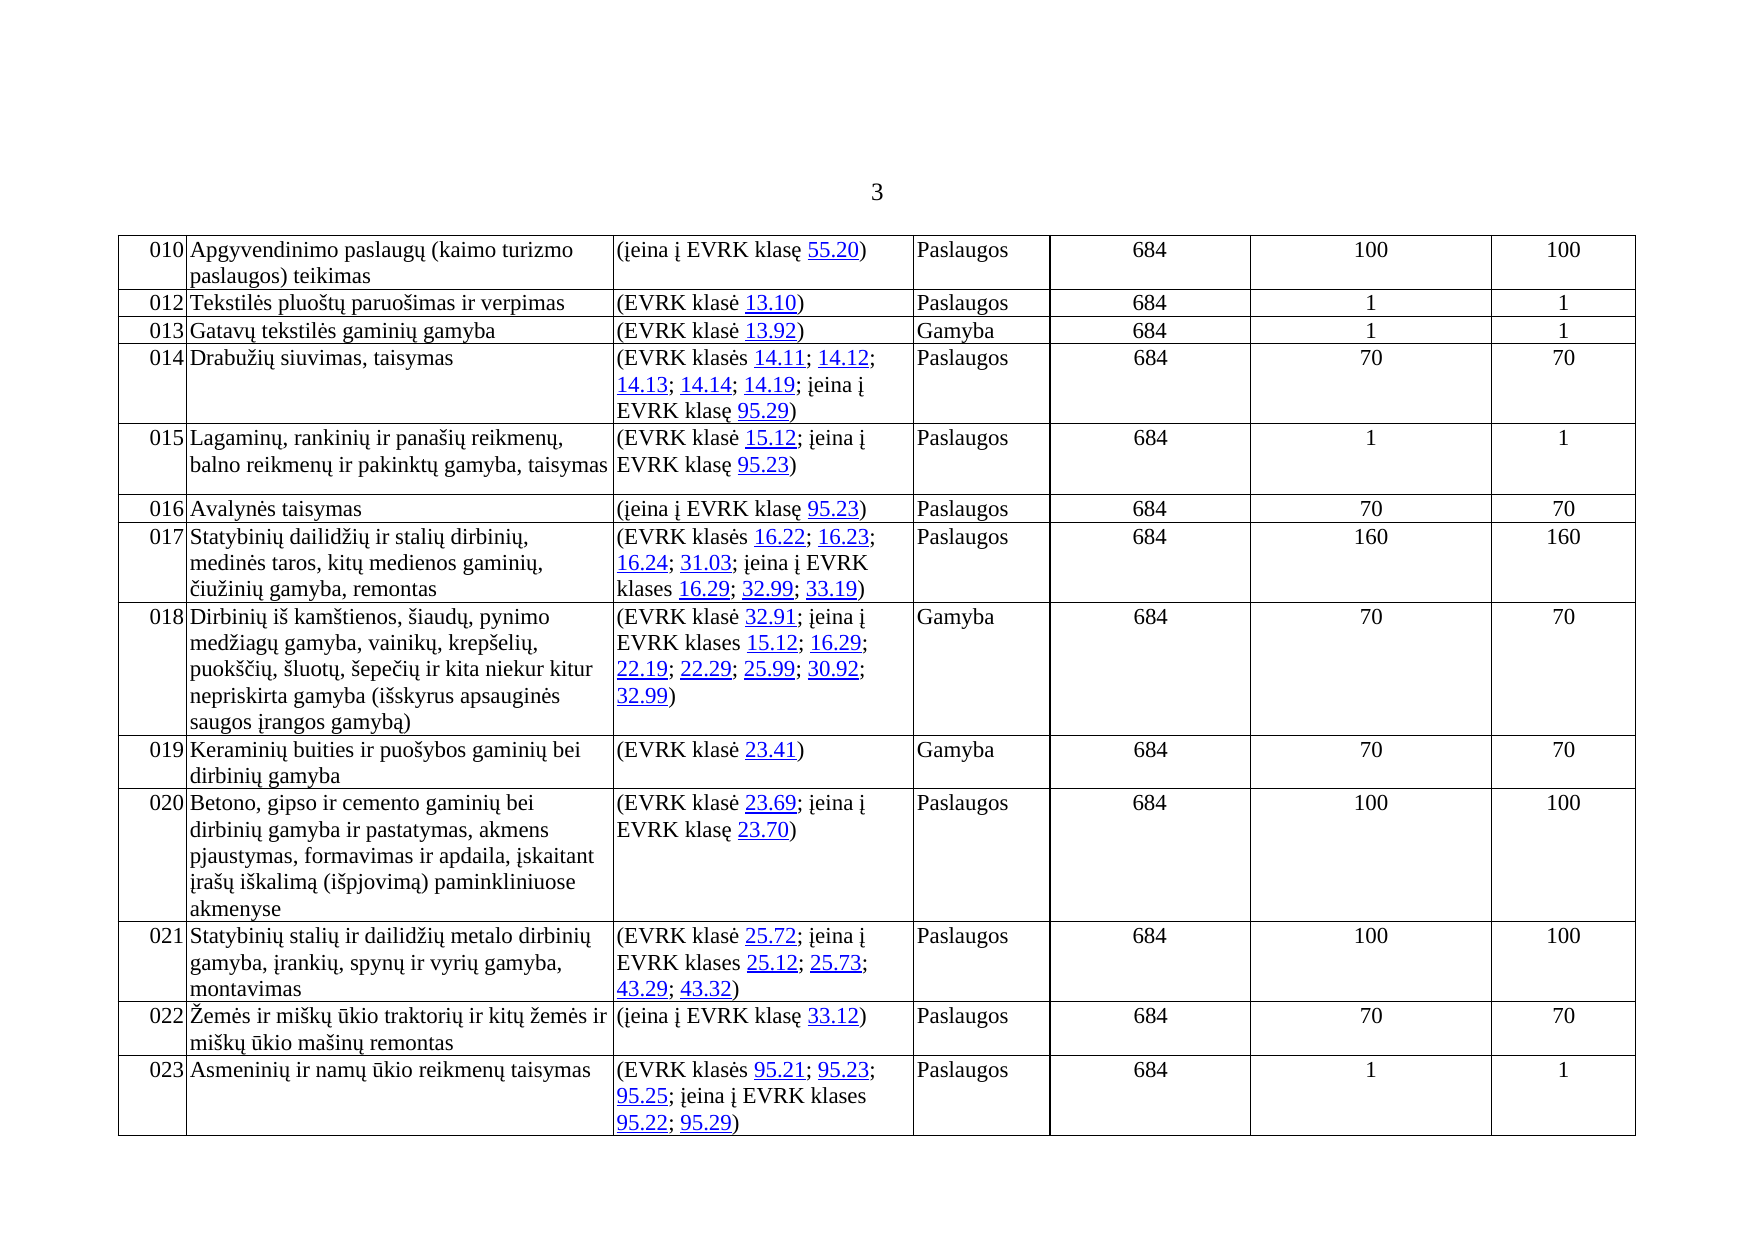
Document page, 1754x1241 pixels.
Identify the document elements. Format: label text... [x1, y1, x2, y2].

table_cell 020 [119, 789, 186, 921]
table_cell Gamyba [914, 736, 1049, 788]
table_cell 684 [1051, 344, 1250, 423]
table_cell Avalynės taisymas [187, 495, 613, 522]
table_cell 100 [1492, 922, 1635, 1001]
table_cell 684 [1051, 922, 1250, 1001]
table_cell Žemės ir miškų ūkio traktorių ir kitų žemės ir miškų ūkio mašinų remontas [187, 1002, 613, 1055]
table_cell 013 [119, 317, 186, 343]
table_cell (EVRK klasė 15.12; įeina į EVRK klasę 95.23) [614, 424, 913, 494]
table_cell 010 [119, 236, 186, 288]
table_cell 1 [1492, 424, 1635, 494]
table_cell Paslaugos [914, 424, 1049, 494]
table_cell 684 [1051, 789, 1250, 921]
table_cell 018 [119, 603, 186, 734]
table_cell (EVRK klasė 13.92) [614, 317, 913, 343]
table_cell 70 [1492, 344, 1635, 423]
table_cell Statybinių dailidžių ir stalių dirbinių, medinės taros, kitų medienos gaminių, čiužinių gamyba, remontas [187, 523, 613, 602]
table_cell (EVRK klasės 14.11; 14.12; 14.13; 14.14; 14.19; įeina į EVRK klasę 95.29) [614, 344, 913, 423]
table_cell 1 [1251, 1056, 1491, 1135]
table_cell 684 [1051, 317, 1250, 343]
table_cell 684 [1051, 495, 1250, 522]
table_cell 1 [1251, 317, 1491, 343]
table_cell Statybinių stalių ir dailidžių metalo dirbinių gamyba, įrankių, spynų ir vyrių gamyba, montavimas [187, 922, 613, 1001]
table_cell 684 [1051, 523, 1250, 602]
table_cell 100 [1251, 922, 1491, 1001]
table_cell Paslaugos [914, 789, 1049, 921]
table_cell 684 [1051, 603, 1250, 734]
table_cell 016 [119, 495, 186, 522]
table_cell 684 [1051, 236, 1250, 288]
table_cell Lagaminų, rankinių ir panašių reikmenų, balno reikmenų ir pakinktų gamyba, taisymas [187, 424, 613, 494]
table_cell 684 [1051, 1002, 1250, 1055]
table_cell 022 [119, 1002, 186, 1055]
table_cell Gatavų tekstilės gaminių gamyba [187, 317, 613, 343]
table_cell 70 [1492, 495, 1635, 522]
table_cell (įeina į EVRK klasę 55.20) [614, 236, 913, 288]
table_cell Paslaugos [914, 344, 1049, 423]
table_cell 100 [1492, 789, 1635, 921]
table_cell 100 [1251, 789, 1491, 921]
table_cell 021 [119, 922, 186, 1001]
table_cell Paslaugos [914, 495, 1049, 522]
table_cell (EVRK klasė 25.72; įeina į EVRK klases 25.12; 25.73; 43.29; 43.32) [614, 922, 913, 1001]
table_cell Betono, gipso ir cemento gaminių bei dirbinių gamyba ir pastatymas, akmens pjaustymas, formavimas ir apdaila, įskaitant įrašų iškalimą (išpjovimą) paminkliniuose akmenyse [187, 789, 613, 921]
table_cell 1 [1251, 290, 1491, 316]
table_cell 70 [1251, 495, 1491, 522]
table_cell Paslaugos [914, 1056, 1049, 1135]
table_cell (įeina į EVRK klasę 33.12) [614, 1002, 913, 1055]
table_cell (EVRK klasė 23.41) [614, 736, 913, 788]
table_cell Paslaugos [914, 523, 1049, 602]
table_cell Gamyba [914, 317, 1049, 343]
table_cell 160 [1251, 523, 1491, 602]
table_cell 160 [1492, 523, 1635, 602]
table_cell (įeina į EVRK klasę 95.23) [614, 495, 913, 522]
table_cell 014 [119, 344, 186, 423]
table_cell Apgyvendinimo paslaugų (kaimo turizmo paslaugos) teikimas [187, 236, 613, 288]
table_cell Paslaugos [914, 290, 1049, 316]
table_cell Gamyba [914, 603, 1049, 734]
table_cell 1 [1492, 290, 1635, 316]
table_cell 1 [1251, 424, 1491, 494]
table_cell Paslaugos [914, 922, 1049, 1001]
table_cell 70 [1492, 736, 1635, 788]
table_cell 012 [119, 290, 186, 316]
table_cell Paslaugos [914, 1002, 1049, 1055]
table_cell 684 [1051, 290, 1250, 316]
table_cell Paslaugos [914, 236, 1049, 288]
table_cell 023 [119, 1056, 186, 1135]
table_cell (EVRK klasės 16.22; 16.23; 16.24; 31.03; įeina į EVRK klases 16.29; 32.99; 33.19) [614, 523, 913, 602]
table_cell (EVRK klasė 23.69; įeina į EVRK klasę 23.70) [614, 789, 913, 921]
table_cell 684 [1051, 736, 1250, 788]
table_cell Tekstilės pluoštų paruošimas ir verpimas [187, 290, 613, 316]
table_cell (EVRK klasė 13.10) [614, 290, 913, 316]
table_cell 019 [119, 736, 186, 788]
table_cell 70 [1251, 344, 1491, 423]
table_cell 70 [1492, 603, 1635, 734]
table_cell 70 [1251, 736, 1491, 788]
table_cell Keraminių buities ir puošybos gaminių bei dirbinių gamyba [187, 736, 613, 788]
table_cell 015 [119, 424, 186, 494]
table_cell 100 [1251, 236, 1491, 288]
table_cell 017 [119, 523, 186, 602]
table_cell 100 [1492, 236, 1635, 288]
table_cell Dirbinių iš kamštienos, šiaudų, pynimo medžiagų gamyba, vainikų, krepšelių, puokščių, šluotų, šepečių ir kita niekur kitur nepriskirta gamyba (išskyrus apsauginės saugos įrangos gamybą) [187, 603, 613, 734]
table_cell 1 [1492, 317, 1635, 343]
table_cell 70 [1251, 1002, 1491, 1055]
table_cell (EVRK klasės 95.21; 95.23; 95.25; įeina į EVRK klases 95.22; 95.29) [614, 1056, 913, 1135]
table_cell 1 [1492, 1056, 1635, 1135]
table_cell 684 [1051, 1056, 1250, 1135]
table_cell 70 [1251, 603, 1491, 734]
table_cell Drabužių siuvimas, taisymas [187, 344, 613, 423]
table_cell Asmeninių ir namų ūkio reikmenų taisymas [187, 1056, 613, 1135]
table_cell 70 [1492, 1002, 1635, 1055]
table_cell 684 [1051, 424, 1250, 494]
table_cell (EVRK klasė 32.91; įeina į EVRK klases 15.12; 16.29; 22.19; 22.29; 25.99; 30.92; 32.99) [614, 603, 913, 734]
